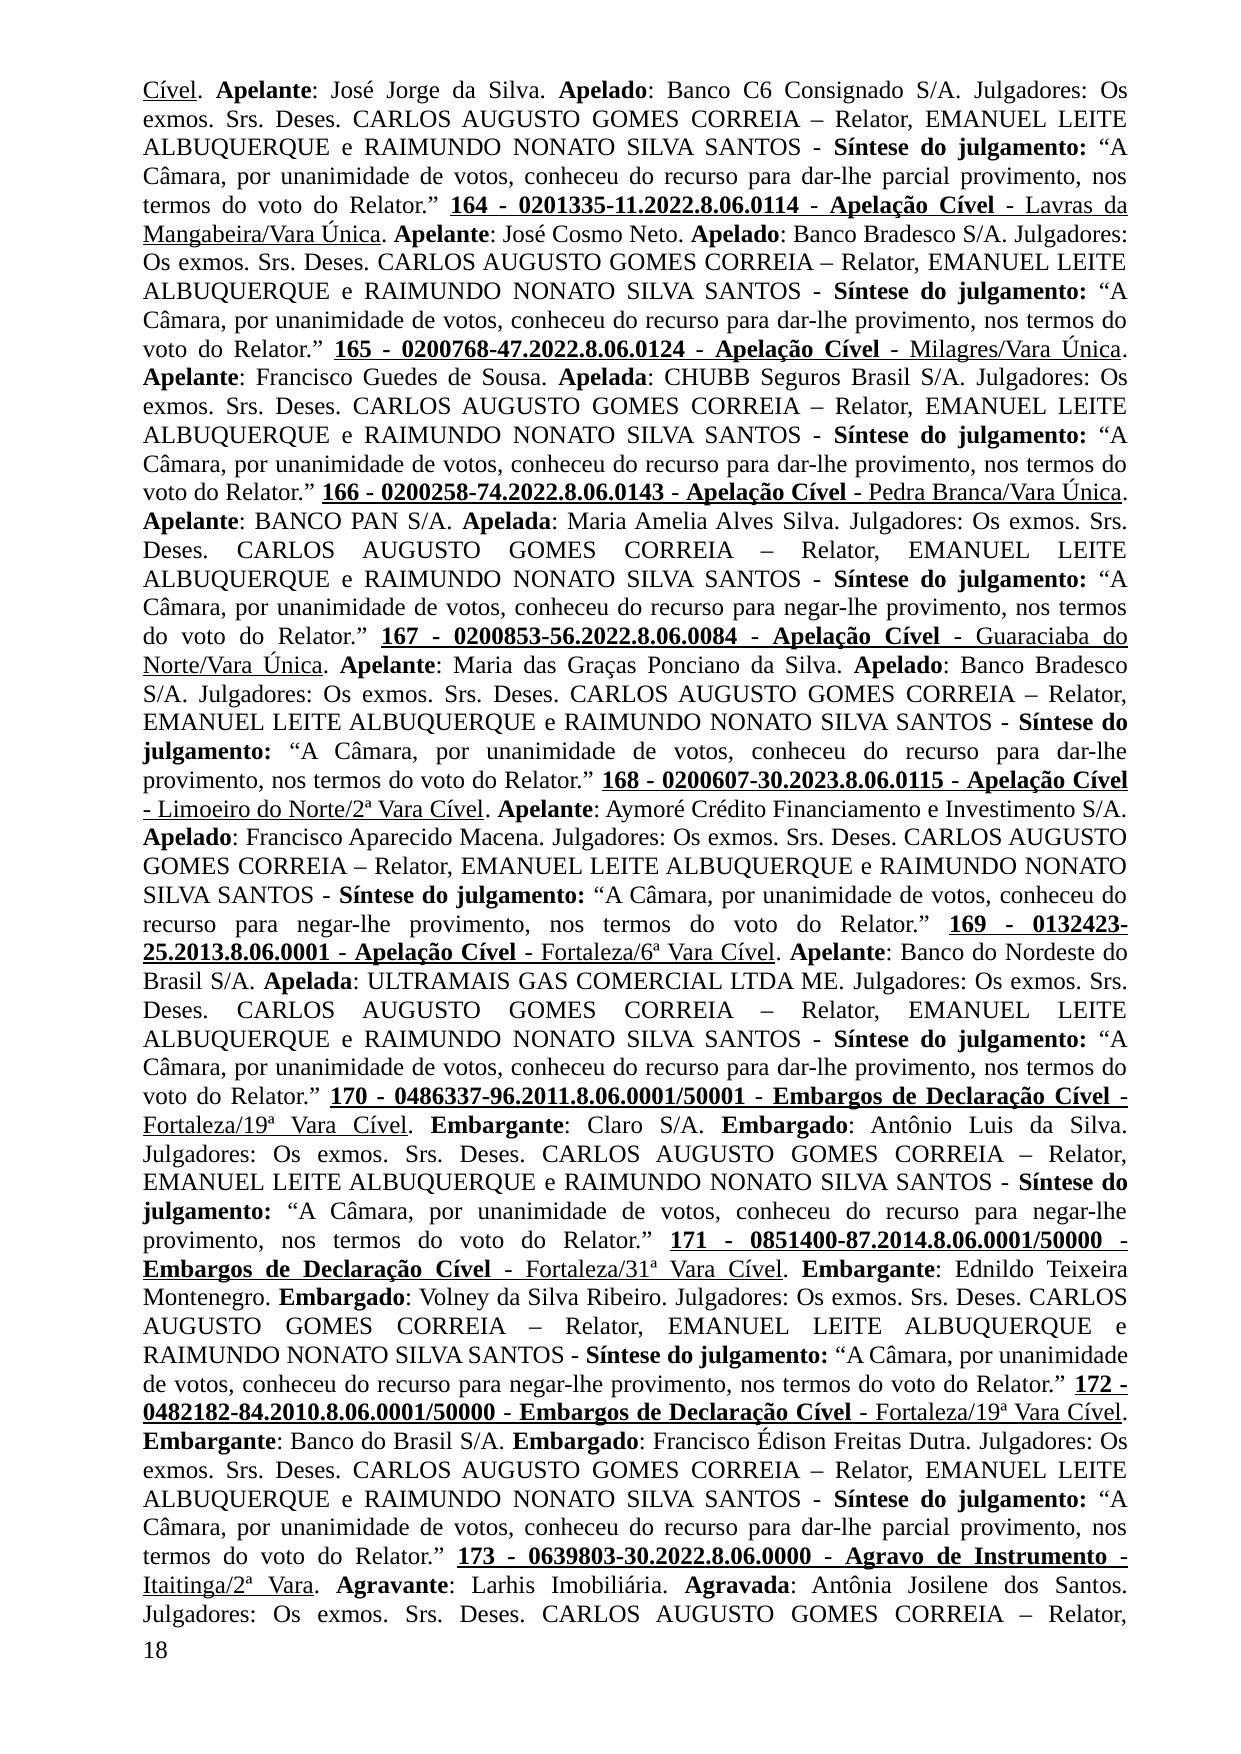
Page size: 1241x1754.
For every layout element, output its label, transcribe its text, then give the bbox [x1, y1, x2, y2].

text Cível. Apelante: José Jorge da Silva. Apelado: Banco C6 Consignado S/A. Julgadores: Os exmos. Srs. Deses. CARLOS AUGUSTO GOMES CORREIA – Relator, EMANUEL LEITE ALBUQUERQUE e RAIMUNDO NONATO SILVA SANTOS - Síntese do julgamento: “A Câmara, por unanimidade de votos, conheceu do recurso para dar-lhe parcial provimento, nos termos do voto do Relator.” 164 - 0201335-11.2022.8.06.0114 - Apelação Cível - Lavras da Mangabeira/Vara Única. Apelante: José Cosmo Neto. Apelado: Banco Bradesco S/A. Julgadores: Os exmos. Srs. Deses. CARLOS AUGUSTO GOMES CORREIA – Relator, EMANUEL LEITE ALBUQUERQUE e RAIMUNDO NONATO SILVA SANTOS - Síntese do julgamento: “A Câmara, por unanimidade de votos, conheceu do recurso para dar-lhe provimento, nos termos do voto do Relator.” 165 - 0200768-47.2022.8.06.0124 - Apelação Cível - Milagres/Vara Única. Apelante: Francisco Guedes de Sousa. Apelada: CHUBB Seguros Brasil S/A. Julgadores: Os exmos. Srs. Deses. CARLOS AUGUSTO GOMES CORREIA – Relator, EMANUEL LEITE ALBUQUERQUE e RAIMUNDO NONATO SILVA SANTOS - Síntese do julgamento: “A Câmara, por unanimidade de votos, conheceu do recurso para dar-lhe provimento, nos termos do voto do Relator.” 166 - 0200258-74.2022.8.06.0143 - Apelação Cível - Pedra Branca/Vara Única. Apelante: BANCO PAN S/A. Apelada: Maria Amelia Alves Silva. Julgadores: Os exmos. Srs. Deses. CARLOS AUGUSTO GOMES CORREIA – Relator, EMANUEL LEITE ALBUQUERQUE e RAIMUNDO NONATO SILVA SANTOS - Síntese do julgamento: “A Câmara, por unanimidade de votos, conheceu do recurso para negar-lhe provimento, nos termos do voto do Relator.” 167 - 0200853-56.2022.8.06.0084 - Apelação Cível - Guaraciaba do Norte/Vara Única. Apelante: Maria das Graças Ponciano da Silva. Apelado: Banco Bradesco S/A. Julgadores: Os exmos. Srs. Deses. CARLOS AUGUSTO GOMES CORREIA – Relator, EMANUEL LEITE ALBUQUERQUE e RAIMUNDO NONATO SILVA SANTOS - Síntese do julgamento: “A Câmara, por unanimidade de votos, conheceu do recurso para dar-lhe provimento, nos termos do voto do Relator.” 168 - 0200607-30.2023.8.06.0115 - Apelação Cível - Limoeiro do Norte/2ª Vara Cível. Apelante: Aymoré Crédito Financiamento e Investimento S/A. Apelado: Francisco Aparecido Macena. Julgadores: Os exmos. Srs. Deses. CARLOS AUGUSTO GOMES CORREIA – Relator, EMANUEL LEITE ALBUQUERQUE e RAIMUNDO NONATO SILVA SANTOS - Síntese do julgamento: “A Câmara, por unanimidade de votos, conheceu do recurso para negar-lhe provimento, nos termos do voto do Relator.” 169 - 0132423-25.2013.8.06.0001 - Apelação Cível - Fortaleza/6ª Vara Cível. Apelante: Banco do Nordeste do Brasil S/A. Apelada: ULTRAMAIS GAS COMERCIAL LTDA ME. Julgadores: Os exmos. Srs. Deses. CARLOS AUGUSTO GOMES CORREIA – Relator, EMANUEL LEITE ALBUQUERQUE e RAIMUNDO NONATO SILVA SANTOS - Síntese do julgamento: “A Câmara, por unanimidade de votos, conheceu do recurso para dar-lhe provimento, nos termos do voto do Relator.” 170 - 0486337-96.2011.8.06.0001/50001 - Embargos de Declaração Cível - Fortaleza/19ª Vara Cível. Embargante: Claro S/A. Embargado: Antônio Luis da Silva. Julgadores: Os exmos. Srs. Deses. CARLOS AUGUSTO GOMES CORREIA – Relator, EMANUEL LEITE ALBUQUERQUE e RAIMUNDO NONATO SILVA SANTOS - Síntese do julgamento: “A Câmara, por unanimidade de votos, conheceu do recurso para negar-lhe provimento, nos termos do voto do Relator.” 171 - 0851400-87.2014.8.06.0001/50000 - Embargos de Declaração Cível - Fortaleza/31ª Vara Cível. Embargante: Ednildo Teixeira Montenegro. Embargado: Volney da Silva Ribeiro. Julgadores: Os exmos. Srs. Deses. CARLOS AUGUSTO GOMES CORREIA – Relator, EMANUEL LEITE ALBUQUERQUE e RAIMUNDO NONATO SILVA SANTOS - Síntese do julgamento: “A Câmara, por unanimidade de votos, conheceu do recurso para negar-lhe provimento, nos termos do voto do Relator.” 172 - 0482182-84.2010.8.06.0001/50000 - Embargos de Declaração Cível - Fortaleza/19ª Vara Cível. Embargante: Banco do Brasil S/A. Embargado: Francisco Édison Freitas Dutra. Julgadores: Os exmos. Srs. Deses. CARLOS AUGUSTO GOMES CORREIA – Relator, EMANUEL LEITE ALBUQUERQUE e RAIMUNDO NONATO SILVA SANTOS - Síntese do julgamento: “A Câmara, por unanimidade de votos, conheceu do recurso para dar-lhe parcial provimento, nos termos do voto do Relator.” 173 - 0639803-30.2022.8.06.0000 - Agravo de Instrumento - Itaitinga/2ª Vara. Agravante: Larhis Imobiliária. Agravada: Antônia Josilene dos Santos. Julgadores: Os exmos. Srs. Deses. CARLOS AUGUSTO GOMES CORREIA – Relator, [143, 75, 1128, 1627]
